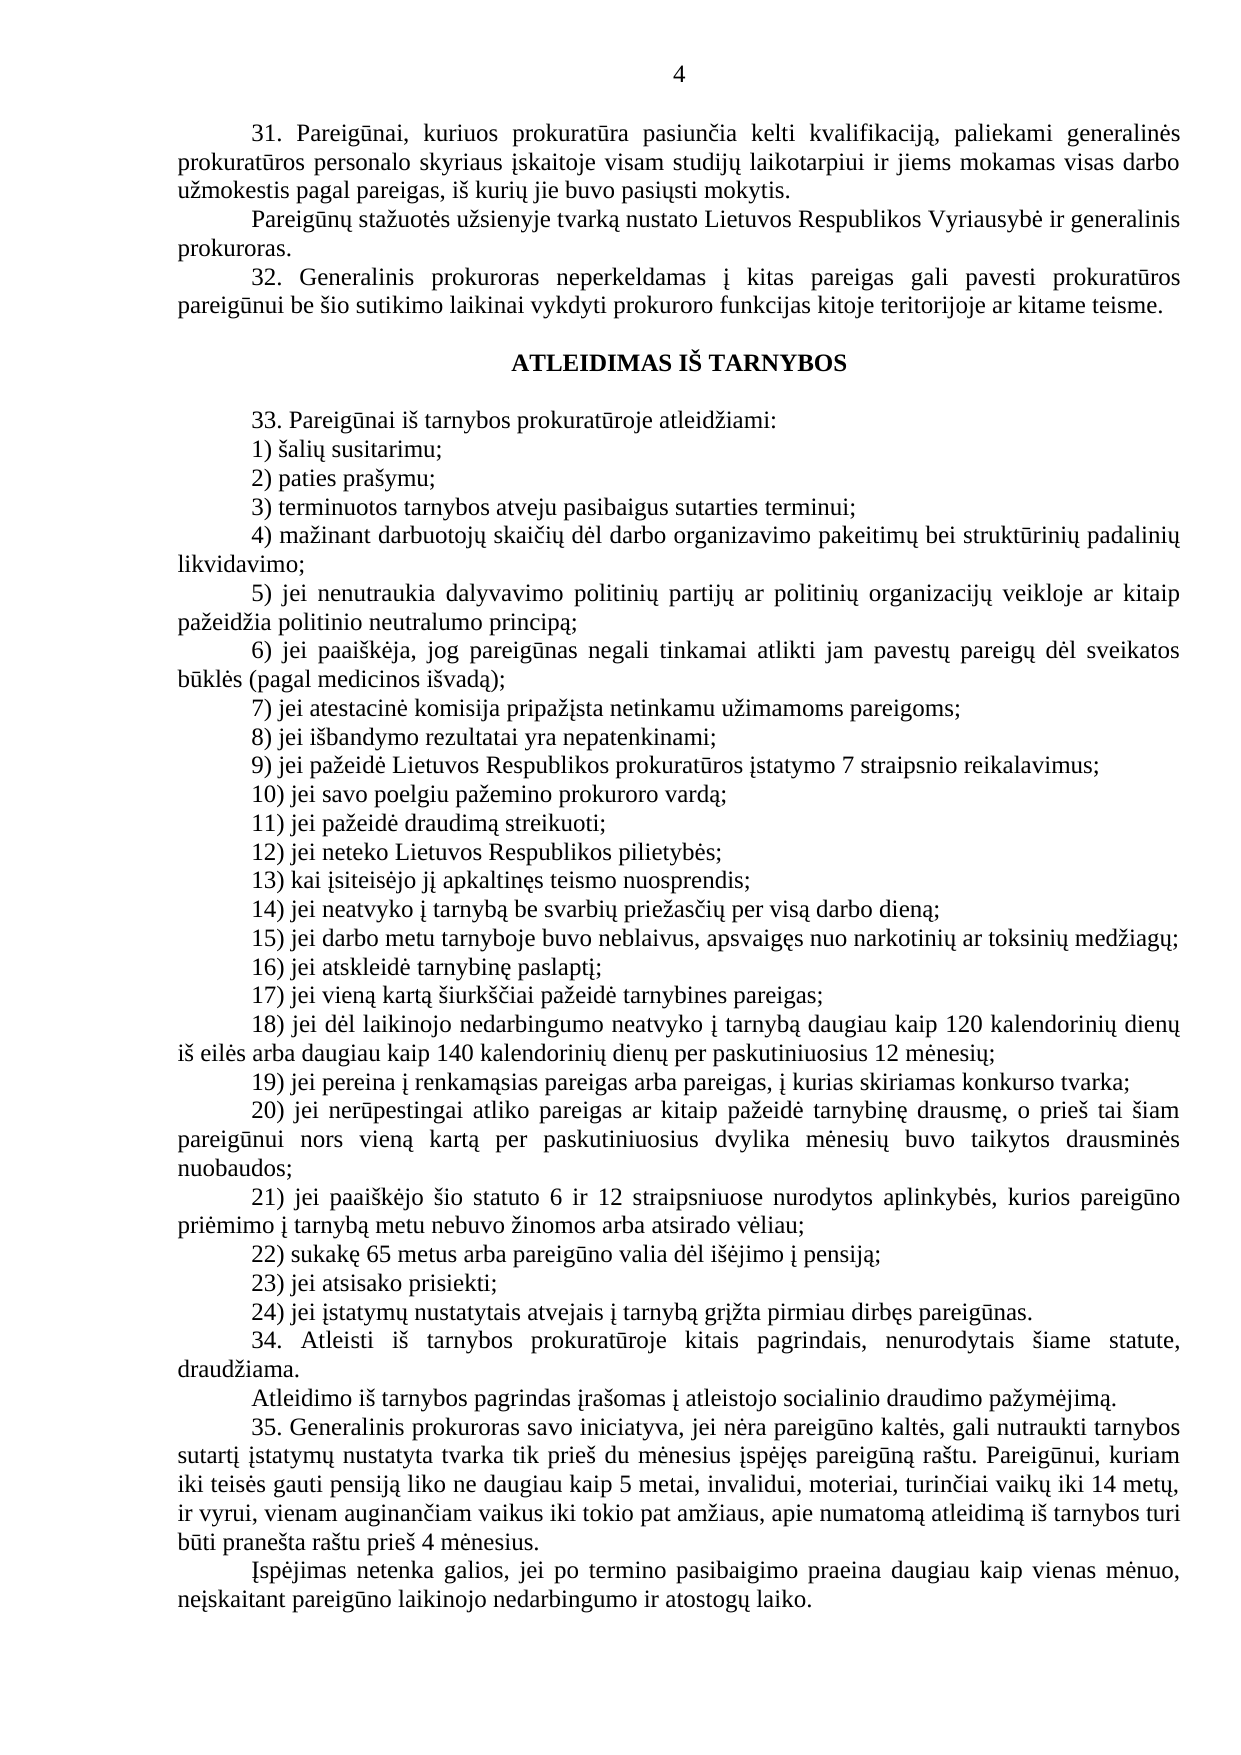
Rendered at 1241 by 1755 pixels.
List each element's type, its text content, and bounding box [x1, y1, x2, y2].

text 24) jei įstatymų nustatytais atvejais į tarnybą grįžta pirmiau dirbęs pareigūnas. [177, 1297, 1181, 1326]
text 35. Generalinis prokuroras savo iniciatyva, jei nėra pareigūno kaltės, gali nutraukti tarnybos sutartį įstatymų nustatyta tvarka tik prieš du mėnesius įspėjęs pareigūną raštu. Pareigūnui, kuriam iki teisės gauti pensiją liko ne daugiau kaip 5 metai, invalidui, moteriai, turinčiai vaikų iki 14 metų, ir vyrui, vienam auginančiam vaikus iki tokio pat amžiaus, apie numatomą atleidimą iš tarnybos turi būti pranešta raštu prieš 4 mėnesius. [177, 1412, 1181, 1556]
text 8) jei išbandymo rezultatai yra nepatenkinami; [177, 722, 1181, 751]
text 18) jei dėl laikinojo nedarbingumo neatvyko į tarnybą daugiau kaip 120 kalendorinių dienų iš eilės arba daugiau kaip 140 kalendorinių dienų per paskutiniuosius 12 mėnesių; [177, 1009, 1181, 1067]
text 21) jei paaiškėjo šio statuto 6 ir 12 straipsniuose nurodytos aplinkybės, kurios pareigūno priėmimo į tarnybą metu nebuvo žinomos arba atsirado vėliau; [177, 1182, 1181, 1239]
text 6) jei paaiškėja, jog pareigūnas negali tinkamai atlikti jam pavestų pareigų dėl sveikatos būklės (pagal medicinos išvadą); [177, 636, 1181, 693]
text 7) jei atestacinė komisija pripažįsta netinkamu užimamoms pareigoms; [177, 693, 1181, 722]
text 34. Atleisti iš tarnybos prokuratūroje kitais pagrindais, nenurodytais šiame statute, draudžiama. [177, 1326, 1181, 1383]
text 33. Pareigūnai iš tarnybos prokuratūroje atleidžiami: [177, 406, 1181, 434]
text Įspėjimas netenka galios, jei po termino pasibaigimo praeina daugiau kaip vienas mėnuo, neįskaitant pareigūno laikinojo nedarbingumo ir atostogų laiko. [177, 1556, 1181, 1613]
text Pareigūnų stažuotės užsienyje tvarką nustato Lietuvos Respublikos Vyriausybė ir generalinis prokuroras. [177, 204, 1181, 262]
text 3) terminuotos tarnybos atveju pasibaigus sutarties terminui; [177, 492, 1181, 521]
text 17) jei vieną kartą šiurkščiai pažeidė tarnybines pareigas; [177, 981, 1181, 1009]
text 11) jei pažeidė draudimą streikuoti; [177, 808, 1181, 837]
text 9) jei pažeidė Lietuvos Respublikos prokuratūros įstatymo 7 straipsnio reikalavimus; [177, 751, 1181, 779]
text 32. Generalinis prokuroras neperkeldamas į kitas pareigas gali pavesti prokuratūros pareigūnui be šio sutikimo laikinai vykdyti prokuroro funkcijas kitoje teritorijoje ar kitame teisme. [177, 262, 1181, 319]
text 5) jei nenutraukia dalyvavimo politinių partijų ar politinių organizacijų veikloje ar kitaip pažeidžia politinio neutralumo principą; [177, 578, 1181, 636]
text 19) jei pereina į renkamąsias pareigas arba pareigas, į kurias skiriamas konkurso tvarka; [177, 1067, 1181, 1096]
text 14) jei neatvyko į tarnybą be svarbių priežasčių per visą darbo dieną; [177, 894, 1181, 923]
text 13) kai įsiteisėjo jį apkaltinęs teismo nuosprendis; [177, 866, 1181, 894]
text 22) sukakę 65 metus arba pareigūno valia dėl išėjimo į pensiją; [177, 1239, 1181, 1268]
text ATLEIDIMAS IŠ TARNYBOS [177, 348, 1181, 377]
text 4) mažinant darbuotojų skaičių dėl darbo organizavimo pakeitimų bei struktūrinių padalinių likvidavimo; [177, 521, 1181, 578]
text 1) šalių susitarimu; [177, 434, 1181, 463]
text 20) jei nerūpestingai atliko pareigas ar kitaip pažeidė tarnybinę drausmę, o prieš tai šiam pareigūnui nors vieną kartą per paskutiniuosius dvylika mėnesių buvo taikytos drausminės nuobaudos; [177, 1096, 1181, 1182]
text 10) jei savo poelgiu pažemino prokuroro vardą; [177, 779, 1181, 808]
text 16) jei atskleidė tarnybinę paslaptį; [177, 952, 1181, 981]
text Atleidimo iš tarnybos pagrindas įrašomas į atleistojo socialinio draudimo pažymėjimą. [177, 1383, 1181, 1412]
text 2) paties prašymu; [177, 463, 1181, 492]
text 31. Pareigūnai, kuriuos prokuratūra pasiunčia kelti kvalifikaciją, paliekami generalinės prokuratūros personalo skyriaus įskaitoje visam studijų laikotarpiui ir jiems mokamas visas darbo užmokestis pagal pareigas, iš kurių jie buvo pasiųsti mokytis. [177, 118, 1181, 204]
text 23) jei atsisako prisiekti; [177, 1268, 1181, 1297]
text 15) jei darbo metu tarnyboje buvo neblaivus, apsvaigęs nuo narkotinių ar toksinių medžiagų; [177, 923, 1181, 952]
text 12) jei neteko Lietuvos Respublikos pilietybės; [177, 837, 1181, 866]
